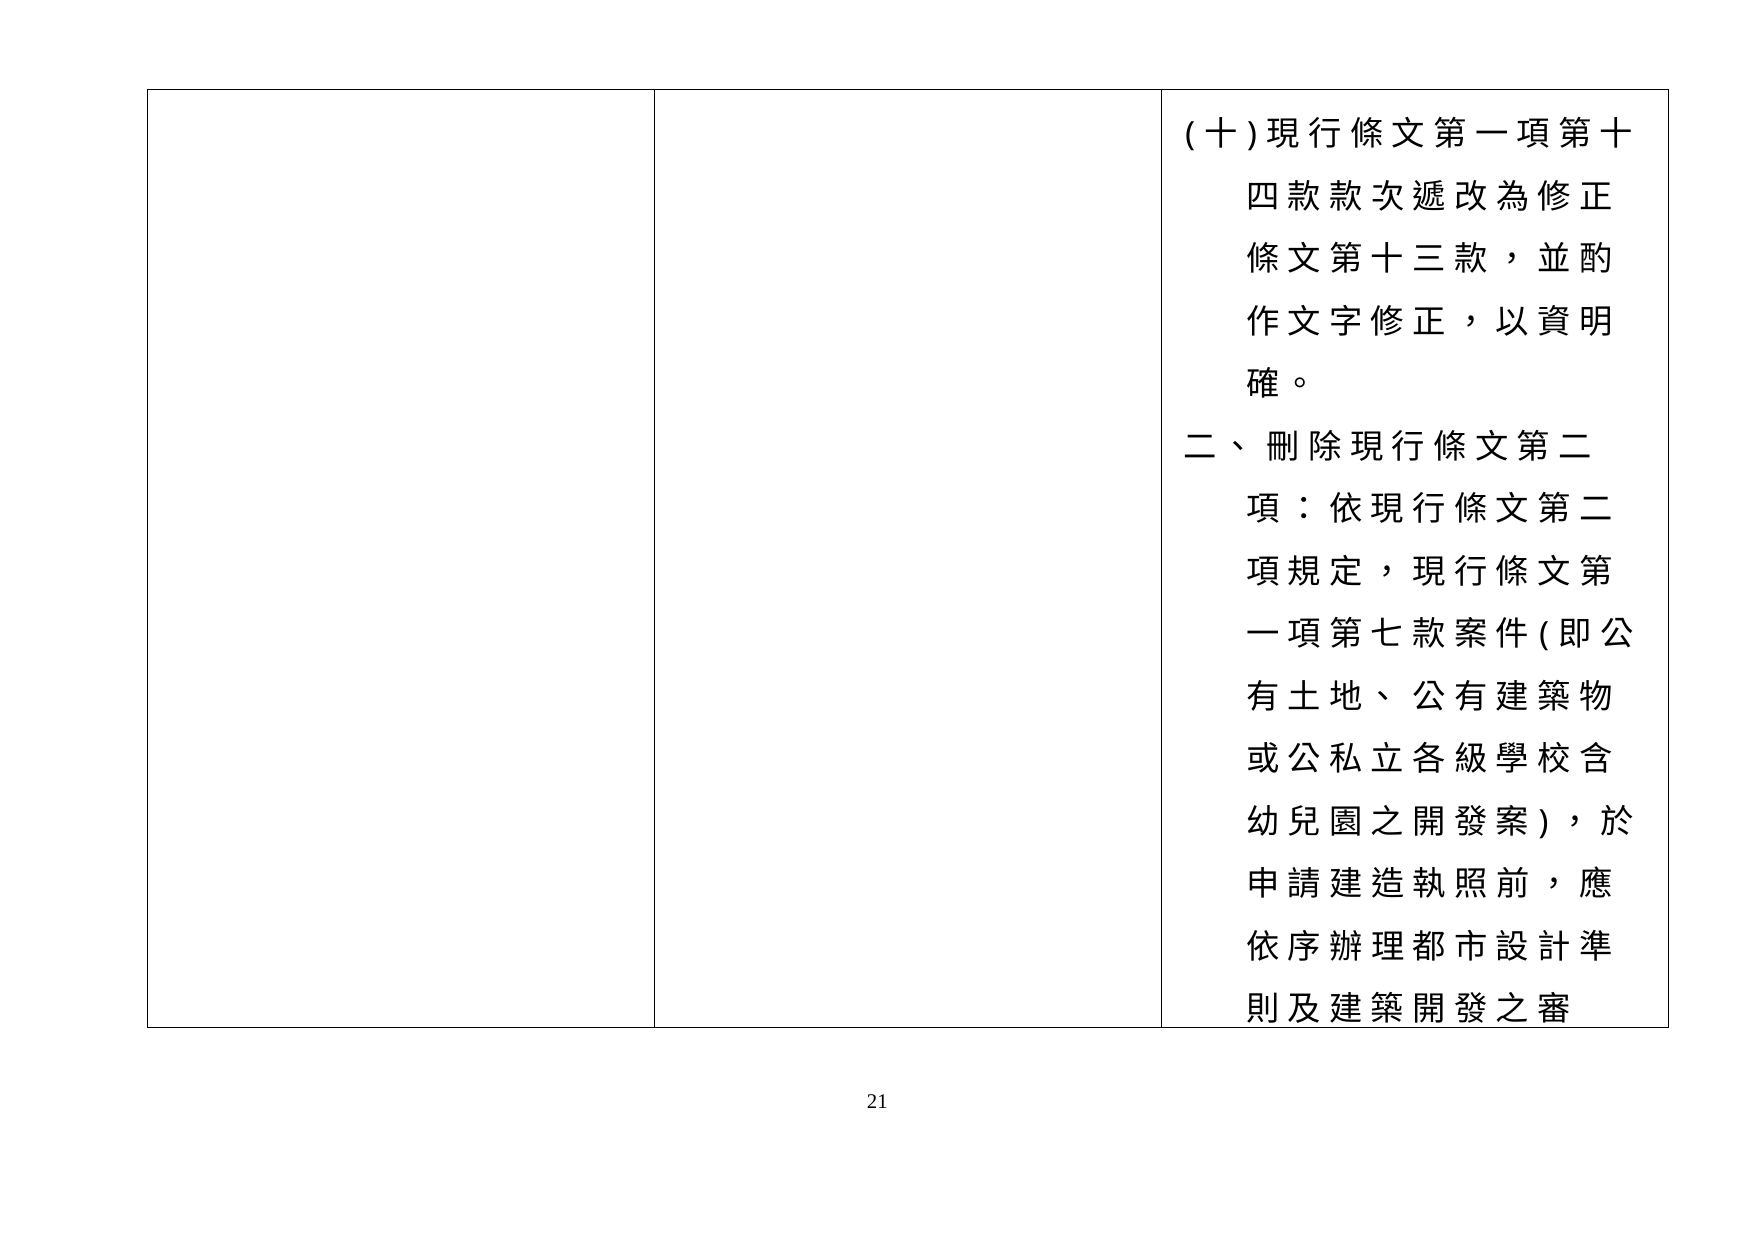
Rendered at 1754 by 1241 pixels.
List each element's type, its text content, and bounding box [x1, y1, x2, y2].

table_cell [655, 90, 1161, 1027]
table_cell (十)現行條文第一項第十四款款次遞改為修正條文第十三款，並酌作文字修正，以資明確。 二、刪除現行條文第二項：依現行條文第二項規定，現行條文第一項第七款案件(即公有土地、公有建築物或公私立各級學校含幼兒園之開發案)，於申請建造執照前，應依序辦理都市設計準則及建築開發之審 [1162, 90, 1668, 1027]
table_cell [148, 90, 654, 1027]
